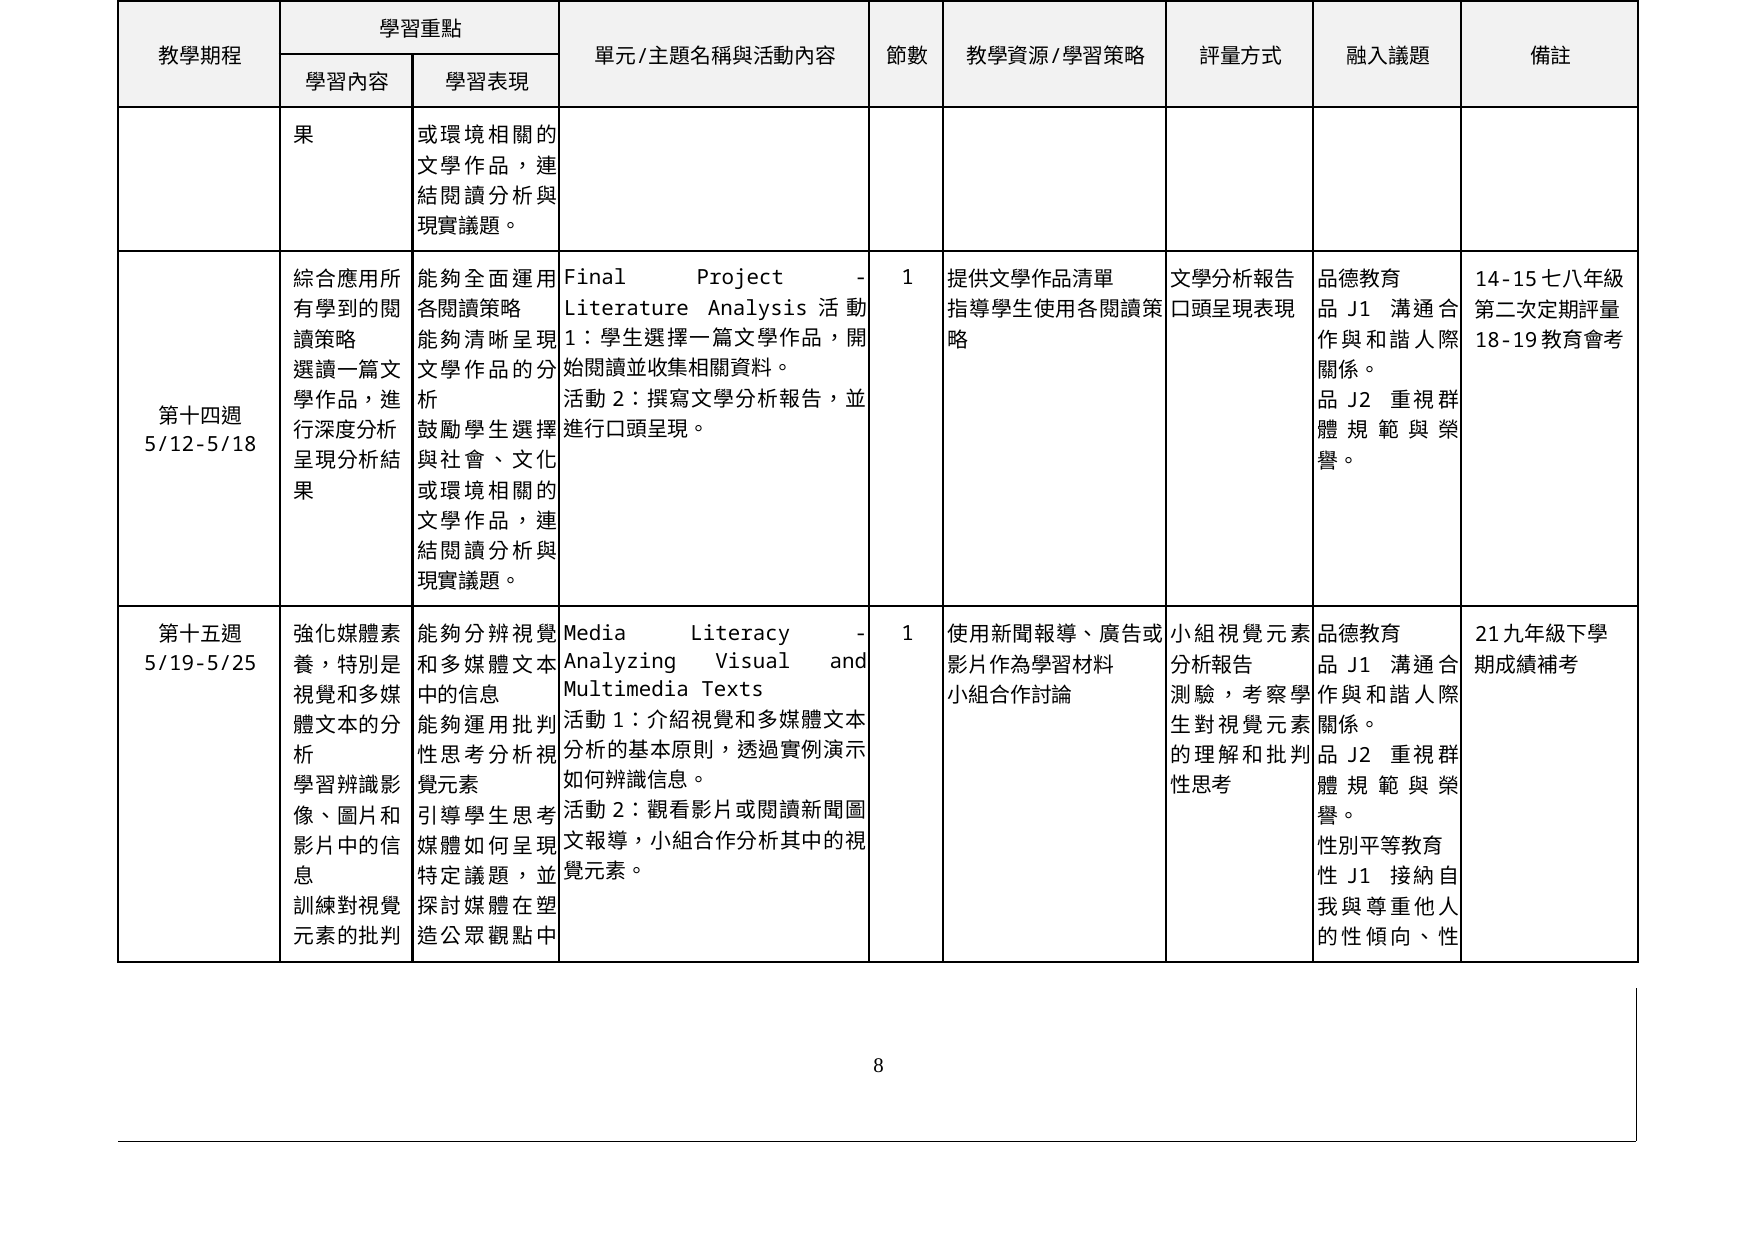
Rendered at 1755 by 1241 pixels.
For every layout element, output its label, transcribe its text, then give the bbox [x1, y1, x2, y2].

table_cell 1 [870, 607, 942, 961]
table_cell [119, 108, 279, 250]
table_header 評量方式 [1167, 2, 1312, 106]
table_cell [1314, 108, 1460, 250]
table_cell 21九年級下學期成績補考 [1462, 607, 1637, 961]
table_cell [870, 108, 942, 250]
table_cell 第十五週5/19-5/25 [119, 607, 279, 961]
table_cell [1462, 108, 1637, 250]
table_header 學習重點 [281, 2, 558, 53]
table_cell 學習內容 [281, 55, 411, 106]
table_cell 14-15七八年級第二次定期評量 18-19教育會考 [1462, 252, 1637, 605]
table_cell 提供文學作品清單 指導學生使用各閱讀策略 [944, 252, 1165, 605]
table_header 節數 [870, 2, 942, 106]
table_cell [560, 108, 868, 250]
table_cell [1167, 108, 1312, 250]
table_cell [944, 108, 1165, 250]
table_header 教學資源/學習策略 [944, 2, 1165, 106]
table_header 單元/主題名稱與活動內容 [560, 2, 868, 106]
table_cell 文學分析報告 口頭呈現表現 [1167, 252, 1312, 605]
table_header 教學期程 [119, 2, 279, 106]
table_cell 1 [870, 252, 942, 605]
table_cell 第十四週5/12-5/18 [119, 252, 279, 605]
table_cell 品德教育 品J1 溝通合作與和諧人際關係。 品J2 重視群體規範與榮譽。 [1314, 252, 1460, 605]
table_header 備註 [1462, 2, 1637, 106]
table_cell 學習表現 [414, 55, 558, 106]
table_cell 能夠分辨視覺和多媒體文本中的信息 能夠運用批判性思考分析視覺元素 引導學生思考媒體如何呈現特定議題，並探討媒體在塑造公眾觀點中 [414, 607, 558, 961]
table_cell 或環境相關的文學作品，連結閱讀分析與現實議題。 [414, 108, 558, 250]
table_cell 小組視覺元素分析報告 測驗，考察學生對視覺元素的理解和批判性思考 [1167, 607, 1312, 961]
table_cell Final Project - Literature Analysis活動1：學生選擇一篇文學作品，開始閱讀並收集相關資料。 活動2：撰寫文學分析報告，並進行口頭呈現。 [560, 252, 868, 605]
table_header 融入議題 [1314, 2, 1460, 106]
table_cell 強化媒體素養，特別是視覺和多媒體文本的分析 學習辨識影像、圖片和影片中的信息 訓練對視覺元素的批判 [281, 607, 411, 961]
table_cell Media Literacy - Analyzing Visual and Multimedia Texts 活動1：介紹視覺和多媒體文本分析的基本原則，透過實例演示如何辨識信息。 活動2：觀看影片或閱讀新聞圖文報導，小組合作分析其中的視覺元素。 [560, 607, 868, 961]
table_cell 使用新聞報導、廣告或影片作為學習材料 小組合作討論 [944, 607, 1165, 961]
table_cell 品德教育 品J1 溝通合作與和諧人際關係。 品J2 重視群體規範與榮譽。 性別平等教育 性J1 接納自我與尊重他人的性傾向、性 [1314, 607, 1460, 961]
table_cell 能夠全面運用各閱讀策略 能夠清晰呈現文學作品的分析 鼓勵學生選擇與社會、文化或環境相關的文學作品，連結閱讀分析與現實議題。 [414, 252, 558, 605]
table_cell 果 [281, 108, 411, 250]
table_cell 綜合應用所有學到的閱讀策略 選讀一篇文學作品，進行深度分析 呈現分析結果 [281, 252, 411, 605]
